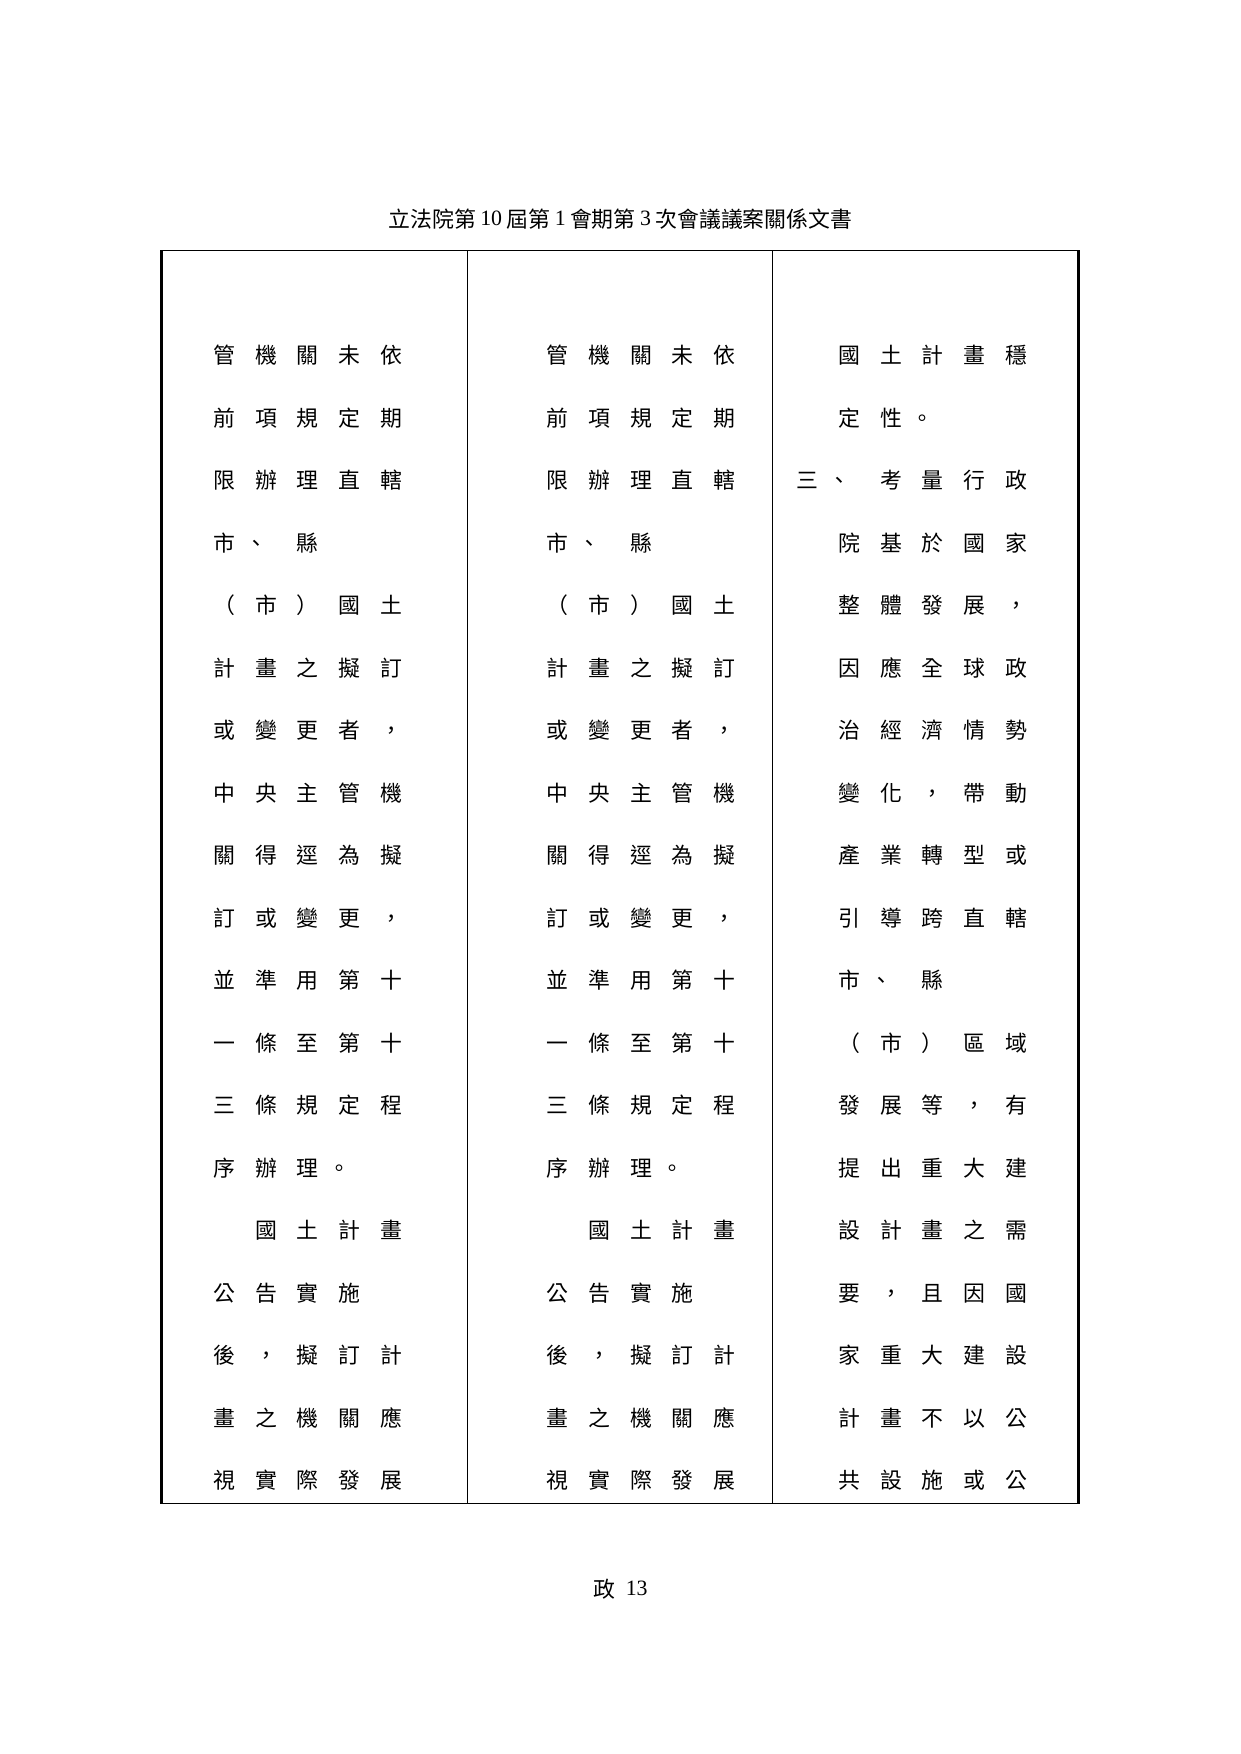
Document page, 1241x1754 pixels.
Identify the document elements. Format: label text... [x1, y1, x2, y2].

table_cell 管機關未依前項規定期限辦理直轄市、縣（市）國土計畫之擬訂或變更者，中央主管機關得逕為擬訂或變更，並準用第十一條至第十三條規定程序辦理。 國土計畫公告實施後，擬訂計畫之機關應視實際發展 [468, 251, 772, 1503]
table_cell 國土計畫穩定性。 三、考量行政院基於國家整體發展，因應全球政治經濟情勢變化，帶動產業轉型或引導跨直轄市、縣（市）區域發展等，有提出重大建設計畫之需要，且因國家重大建設計畫不以公共設施或公 [773, 251, 1077, 1503]
table_cell 管機關未依前項規定期限辦理直轄市、縣（市）國土計畫之擬訂或變更者，中央主管機關得逕為擬訂或變更，並準用第十一條至第十三條規定程序辦理。 國土計畫公告實施後，擬訂計畫之機關應視實際發展 [163, 251, 467, 1503]
